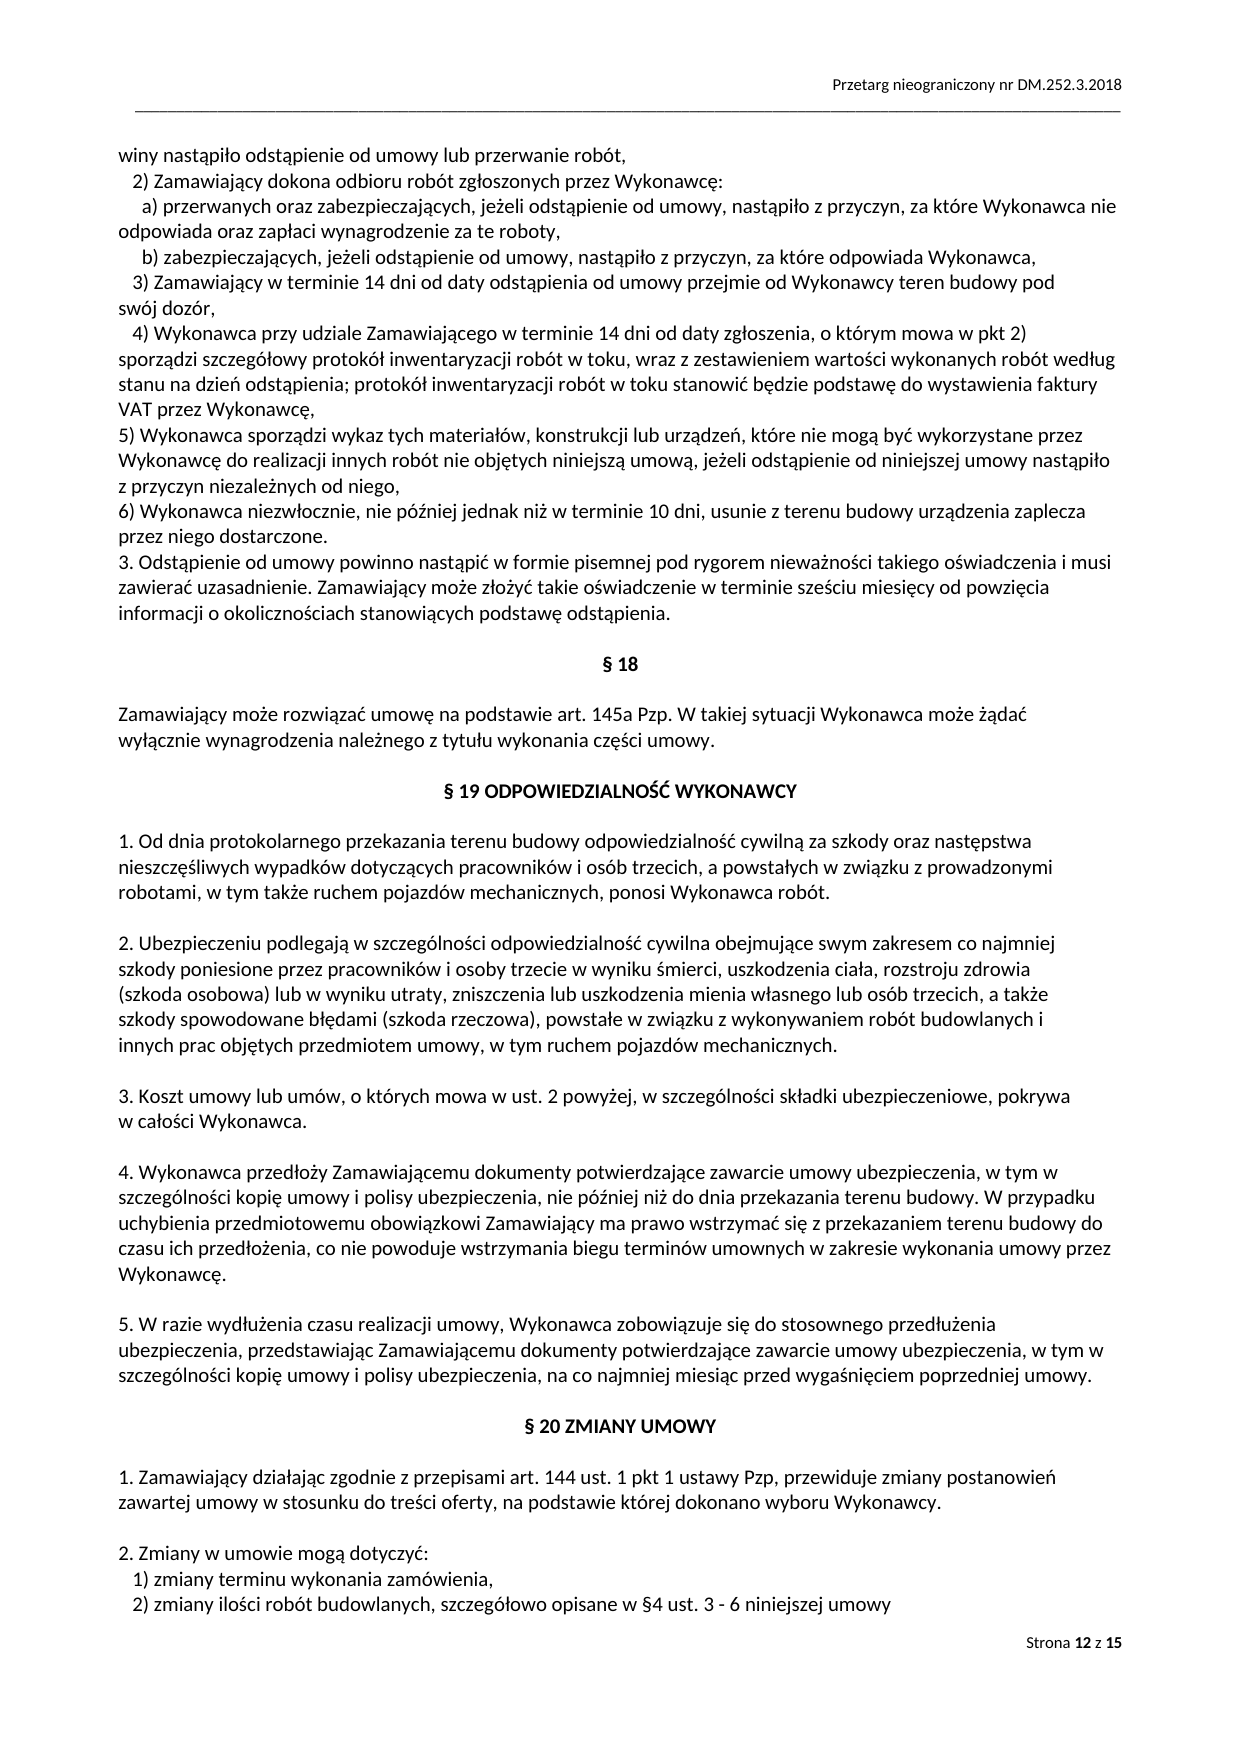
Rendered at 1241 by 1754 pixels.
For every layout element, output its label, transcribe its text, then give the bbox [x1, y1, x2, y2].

text a) przerwanych oraz zabezpieczających, jeżeli odstąpienie od umowy, nastąpiło z przyczyn, za które Wykonawca nie odpowiada oraz zapłaci wynagrodzenie za te roboty, [118, 193, 1122, 244]
text 1. Zamawiający działając zgodnie z przepisami art. 144 ust. 1 pkt 1 ustawy Pzp, przewiduje zmiany postanowień [118, 1464, 1122, 1489]
text 4) Wykonawca przy udziale Zamawiającego w terminie 14 dni od daty zgłoszenia, o którym mowa w pkt 2) [118, 320, 1122, 346]
text 1. Od dnia protokolarnego przekazania terenu budowy odpowiedzialność cywilną za szkody oraz następstwa [118, 829, 1122, 854]
text nieszczęśliwych wypadków dotyczących pracowników i osób trzecich, a powstałych w związku z prowadzonymi [118, 854, 1122, 879]
text robotami, w tym także ruchem pojazdów mechanicznych, ponosi Wykonawca robót. [118, 879, 1122, 905]
text wyłącznie wynagrodzenia należnego z tytułu wykonania części umowy. [118, 727, 1122, 752]
text 3. Odstąpienie od umowy powinno nastąpić w formie pisemnej pod rygorem nieważności takiego oświadczenia i musi [118, 549, 1122, 574]
text w całości Wykonawca. [118, 1108, 1122, 1134]
text 2. Ubezpieczeniu podlegają w szczególności odpowiedzialność cywilna obejmujące swym zakresem co najmniej [118, 930, 1122, 956]
text § 18 [118, 651, 1122, 676]
text b) zabezpieczających, jeżeli odstąpienie od umowy, nastąpiło z przyczyn, za które odpowiada Wykonawca, [118, 244, 1122, 269]
text zawierać uzasadnienie. Zamawiający może złożyć takie oświadczenie w terminie sześciu miesięcy od powzięcia informacji o okolicznościach stanowiących podstawę odstąpienia. [118, 574, 1122, 625]
text 3) Zamawiający w terminie 14 dni od daty odstąpienia od umowy przejmie od Wykonawcy teren budowy pod [118, 269, 1122, 295]
text 5. W razie wydłużenia czasu realizacji umowy, Wykonawca zobowiązuje się do stosownego przedłużenia ubezpieczenia, przedstawiając Zamawiającemu dokumenty potwierdzające zawarcie umowy ubezpieczenia, w tym w szczególności kopię umowy i polisy ubezpieczenia, na co najmniej miesiąc przed wygaśnięciem poprzedniej umowy. [118, 1312, 1122, 1388]
text szkody spowodowane błędami (szkoda rzeczowa), powstałe w związku z wykonywaniem robót budowlanych i [118, 1007, 1122, 1032]
text § 20 ZMIANY UMOWY [118, 1413, 1122, 1439]
text § 19 ODPOWIEDZIALNOŚĆ WYKONAWCY [118, 778, 1122, 803]
text 4. Wykonawca przedłoży Zamawiającemu dokumenty potwierdzające zawarcie umowy ubezpieczenia, w tym w szczególności kopię umowy i polisy ubezpieczenia, nie później niż do dnia przekazania terenu budowy. W przypadku uchybienia przedmiotowemu obowiązkowi Zamawiający ma prawo wstrzymać się z przekazaniem terenu budowy do czasu ich przedłożenia, co nie powoduje wstrzymania biegu terminów umownych w zakresie wykonania umowy przez Wykonawcę. [118, 1159, 1122, 1286]
text 2) Zamawiający dokona odbioru robót zgłoszonych przez Wykonawcę: [118, 168, 1122, 193]
text swój dozór, [118, 295, 1122, 320]
text szkody poniesione przez pracowników i osoby trzecie w wyniku śmierci, uszkodzenia ciała, rozstroju zdrowia [118, 956, 1122, 981]
text (szkoda osobowa) lub w wyniku utraty, zniszczenia lub uszkodzenia mienia własnego lub osób trzecich, a także [118, 981, 1122, 1007]
text winy nastąpiło odstąpienie od umowy lub przerwanie robót, [118, 142, 1122, 168]
text zawartej umowy w stosunku do treści oferty, na podstawie której dokonano wyboru Wykonawcy. [118, 1489, 1122, 1515]
text Zamawiający może rozwiązać umowę na podstawie art. 145a Pzp. W takiej sytuacji Wykonawca może żądać [118, 702, 1122, 727]
text sporządzi szczegółowy protokół inwentaryzacji robót w toku, wraz z zestawieniem wartości wykonanych robót według stanu na dzień odstąpienia; protokół inwentaryzacji robót w toku stanowić będzie podstawę do wystawienia faktury VAT przez Wykonawcę, [118, 346, 1122, 422]
text 3. Koszt umowy lub umów, o których mowa w ust. 2 powyżej, w szczególności składki ubezpieczeniowe, pokrywa [118, 1083, 1122, 1108]
text innych prac objętych przedmiotem umowy, w tym ruchem pojazdów mechanicznych. [118, 1032, 1122, 1057]
text 1) zmiany terminu wykonania zamówienia, [118, 1566, 1122, 1591]
text 2) zmiany ilości robót budowlanych, szczegółowo opisane w §4 ust. 3 - 6 niniejszej umowy [118, 1591, 1122, 1617]
text 5) Wykonawca sporządzi wykaz tych materiałów, konstrukcji lub urządzeń, które nie mogą być wykorzystane przez Wykonawcę do realizacji innych robót nie objętych niniejszą umową, jeżeli odstąpienie od niniejszej umowy nastąpiło z przyczyn niezależnych od niego, [118, 422, 1122, 498]
text 6) Wykonawca niezwłocznie, nie później jednak niż w terminie 10 dni, usunie z terenu budowy urządzenia zaplecza przez niego dostarczone. [118, 498, 1122, 549]
text 2. Zmiany w umowie mogą dotyczyć: [118, 1540, 1122, 1566]
